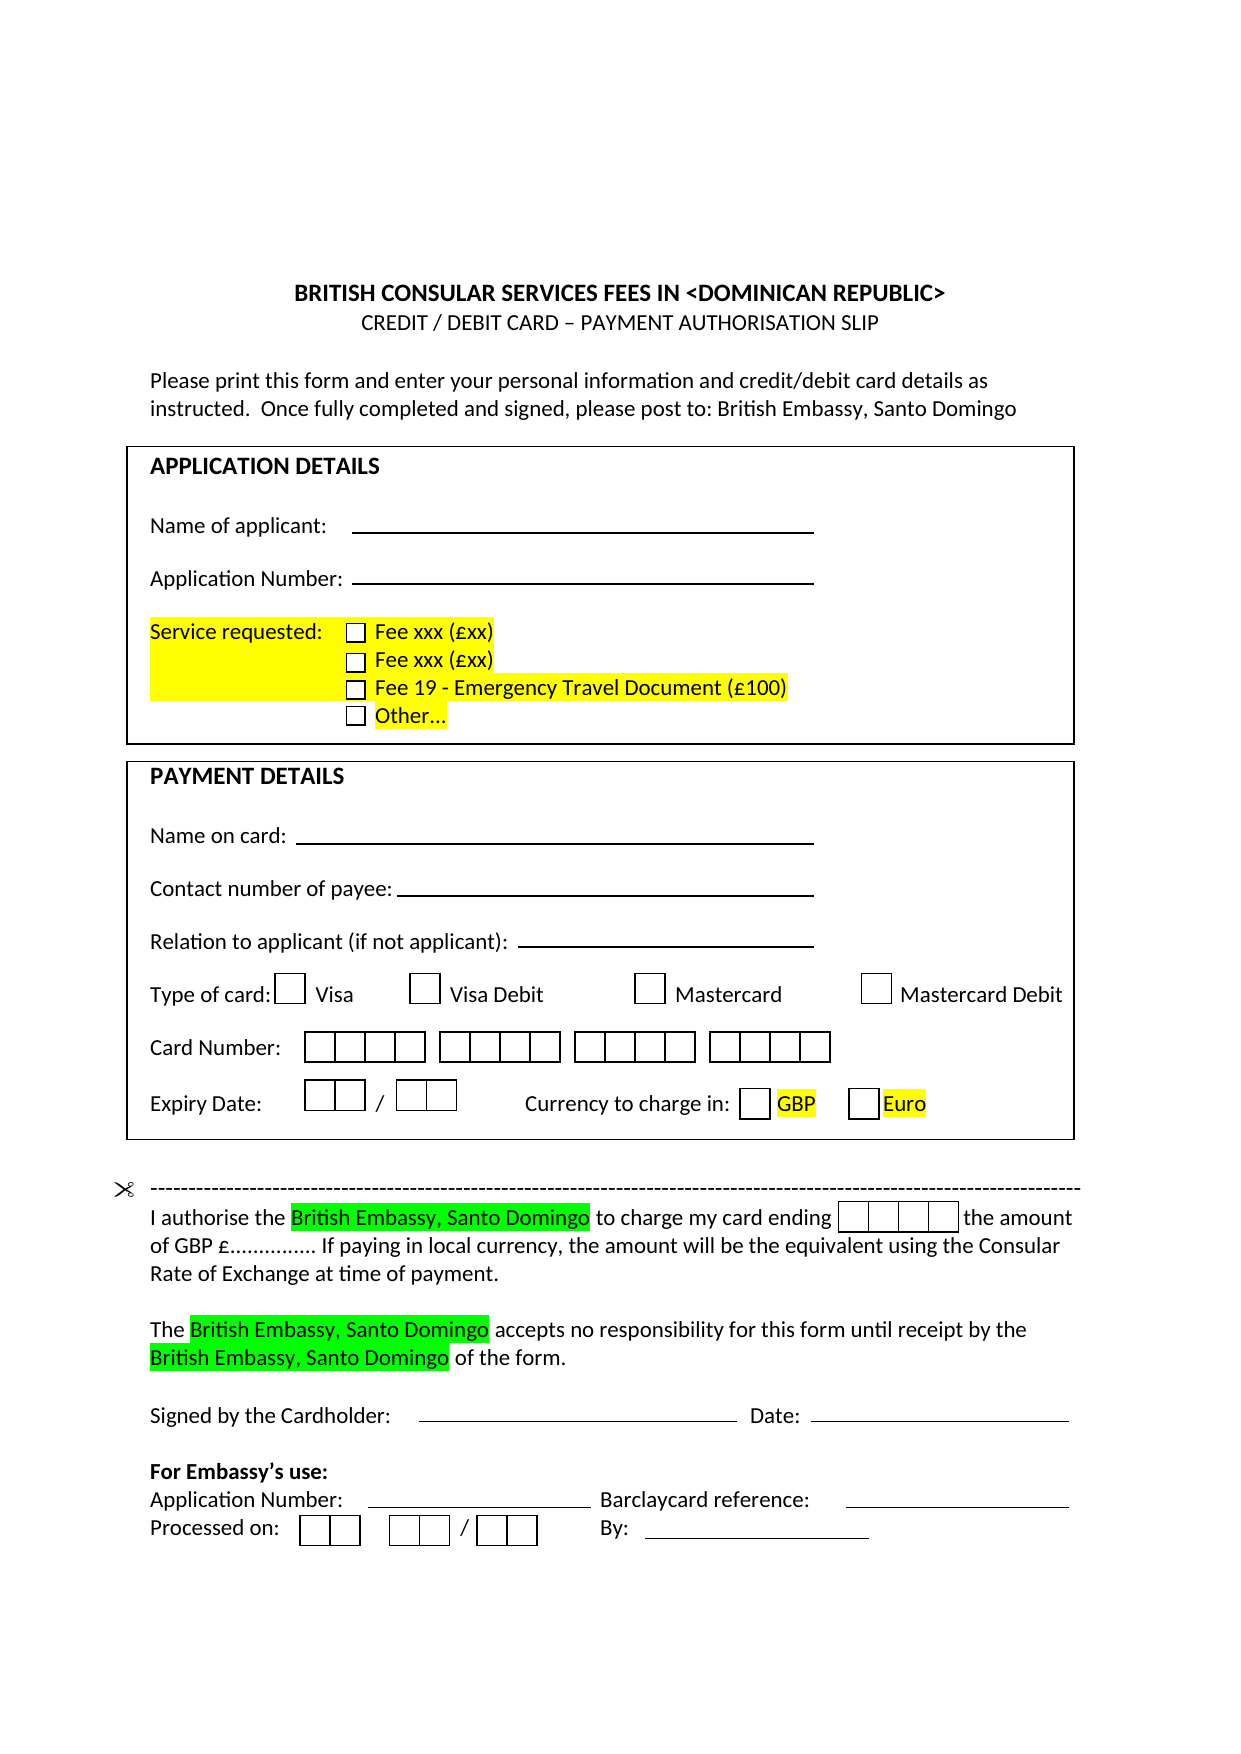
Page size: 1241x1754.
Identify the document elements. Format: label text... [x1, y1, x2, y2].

text I authorise the British Embassy, Santo Domingo to charge my card ending for the amount of GBP £............... If paying in local currency, the amount will be the equivalent using the Consular Rate of Exchange at time of payment. [150, 1203, 1090, 1287]
text Other... [375, 701, 1073, 729]
text BRITISH CONSULAR SERVICES FEES IN <DOMINICAN REPUBLIC> [150, 277, 1090, 308]
text Contact number of payee: [150, 874, 1073, 902]
text Application Number: [150, 564, 1073, 592]
text Fee 19 - Emergency Travel Document (£100) [150, 673, 1073, 701]
text [1075, 1033, 1090, 1061]
text Type of card: Visa Visa Debit Mastercard Mastercard Debit [150, 980, 1073, 1008]
text Service requested: Fee xxx (£xx) [150, 617, 1073, 645]
text [831, 1033, 1073, 1061]
text CREDIT / DEBIT CARD – PAYMENT AUTHORISATION SLIP [150, 308, 1090, 336]
text [1075, 450, 1090, 481]
text  [113, 1181, 135, 1204]
text [1075, 701, 1090, 729]
text Name on card: [150, 821, 1073, 849]
text -------------------------------------------------------------------------------------------------------------------------- [98, 1173, 1090, 1212]
text [1075, 645, 1090, 673]
text Relation to applicant (if not applicant): [150, 927, 1073, 955]
text [1075, 821, 1090, 849]
text [696, 1033, 709, 1061]
text Expiry Date: / Currency to charge in: [150, 1089, 739, 1117]
text For Embassy’s use: [150, 1457, 1090, 1486]
text Please print this form and enter your personal information and credit/debit card details as instructed. Once fully completed and signed, please post to: British Embassy, Santo Domingo [150, 366, 1090, 422]
text APPLICATION DETAILS [150, 450, 1073, 481]
text [561, 1033, 574, 1061]
text Signed by the Cardholder: Date: [150, 1401, 1090, 1429]
text [426, 1033, 439, 1061]
text PAYMENT DETAILS [150, 760, 1090, 790]
text [1075, 564, 1090, 592]
text Card Number: [150, 1033, 304, 1061]
text The British Embassy, Santo Domingo accepts no responsibility for this form until receipt by the British Embassy, Santo Domingo of the form. [150, 1315, 1090, 1371]
text [1075, 511, 1090, 539]
text Processed on: / / By: [150, 1513, 1090, 1542]
text Fee xxx (£xx) [150, 645, 1073, 673]
text Euro [880, 1089, 1073, 1117]
text Application Number: Barclaycard reference: [150, 1486, 1090, 1513]
text GBP [771, 1089, 848, 1117]
text Name of applicant: [150, 511, 1073, 539]
